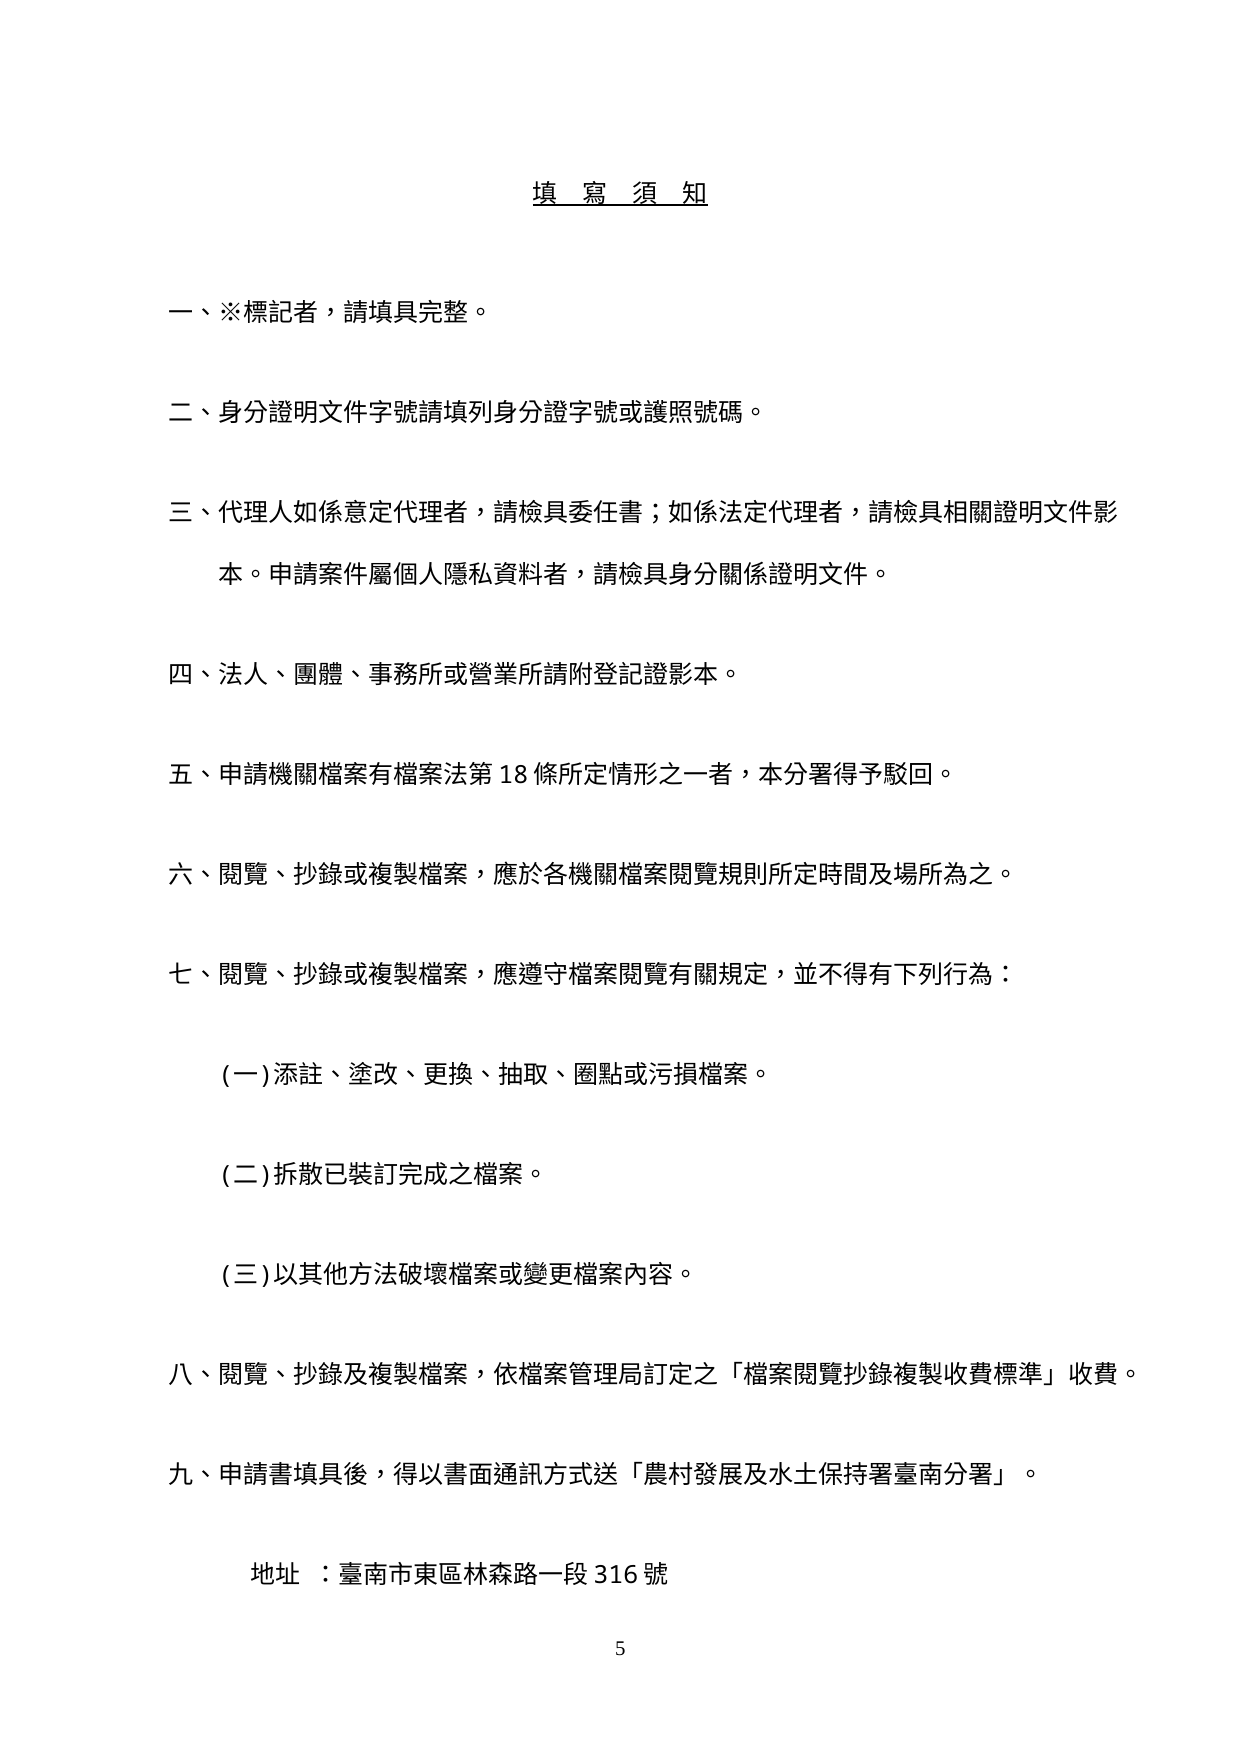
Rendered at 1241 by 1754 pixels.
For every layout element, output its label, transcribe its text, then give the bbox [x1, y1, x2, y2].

text 一、※標記者，請填具完整。 [168, 268, 1122, 331]
text 填 寫 須 知 [118, 150, 1122, 212]
text 二、身分證明文件字號請填列身分證字號或護照號碼。 [168, 368, 1122, 431]
text 地址 ：臺南市東區林森路一段316號 [206, 1531, 1122, 1593]
text 三、代理人如係意定代理者，請檢具委任書；如係法定代理者，請檢具相關證明文件影本。申請案件屬個人隱私資料者，請檢具身分關係證明文件。 [168, 468, 1122, 593]
text 九、申請書填具後，得以書面通訊方式送「農村發展及水土保持署臺南分署」。 [168, 1431, 1122, 1493]
text (二)拆散已裝訂完成之檔案。 [143, 1131, 1122, 1193]
text 五、申請機關檔案有檔案法第18條所定情形之一者，本分署得予駁回。 [168, 731, 1122, 793]
text 七、閱覽、抄錄或複製檔案，應遵守檔案閱覽有關規定，並不得有下列行為： [168, 931, 1122, 993]
text 四、法人、團體、事務所或營業所請附登記證影本。 [168, 631, 1122, 693]
text (三)以其他方法破壞檔案或變更檔案內容。 [143, 1231, 1122, 1293]
text 八、閱覽、抄錄及複製檔案，依檔案管理局訂定之「檔案閱覽抄錄複製收費標準」收費。 [168, 1331, 1122, 1393]
text 六、閱覽、抄錄或複製檔案，應於各機關檔案閱覽規則所定時間及場所為之。 [168, 831, 1122, 893]
text (一)添註、塗改、更換、抽取、圈點或污損檔案。 [143, 1031, 1122, 1093]
